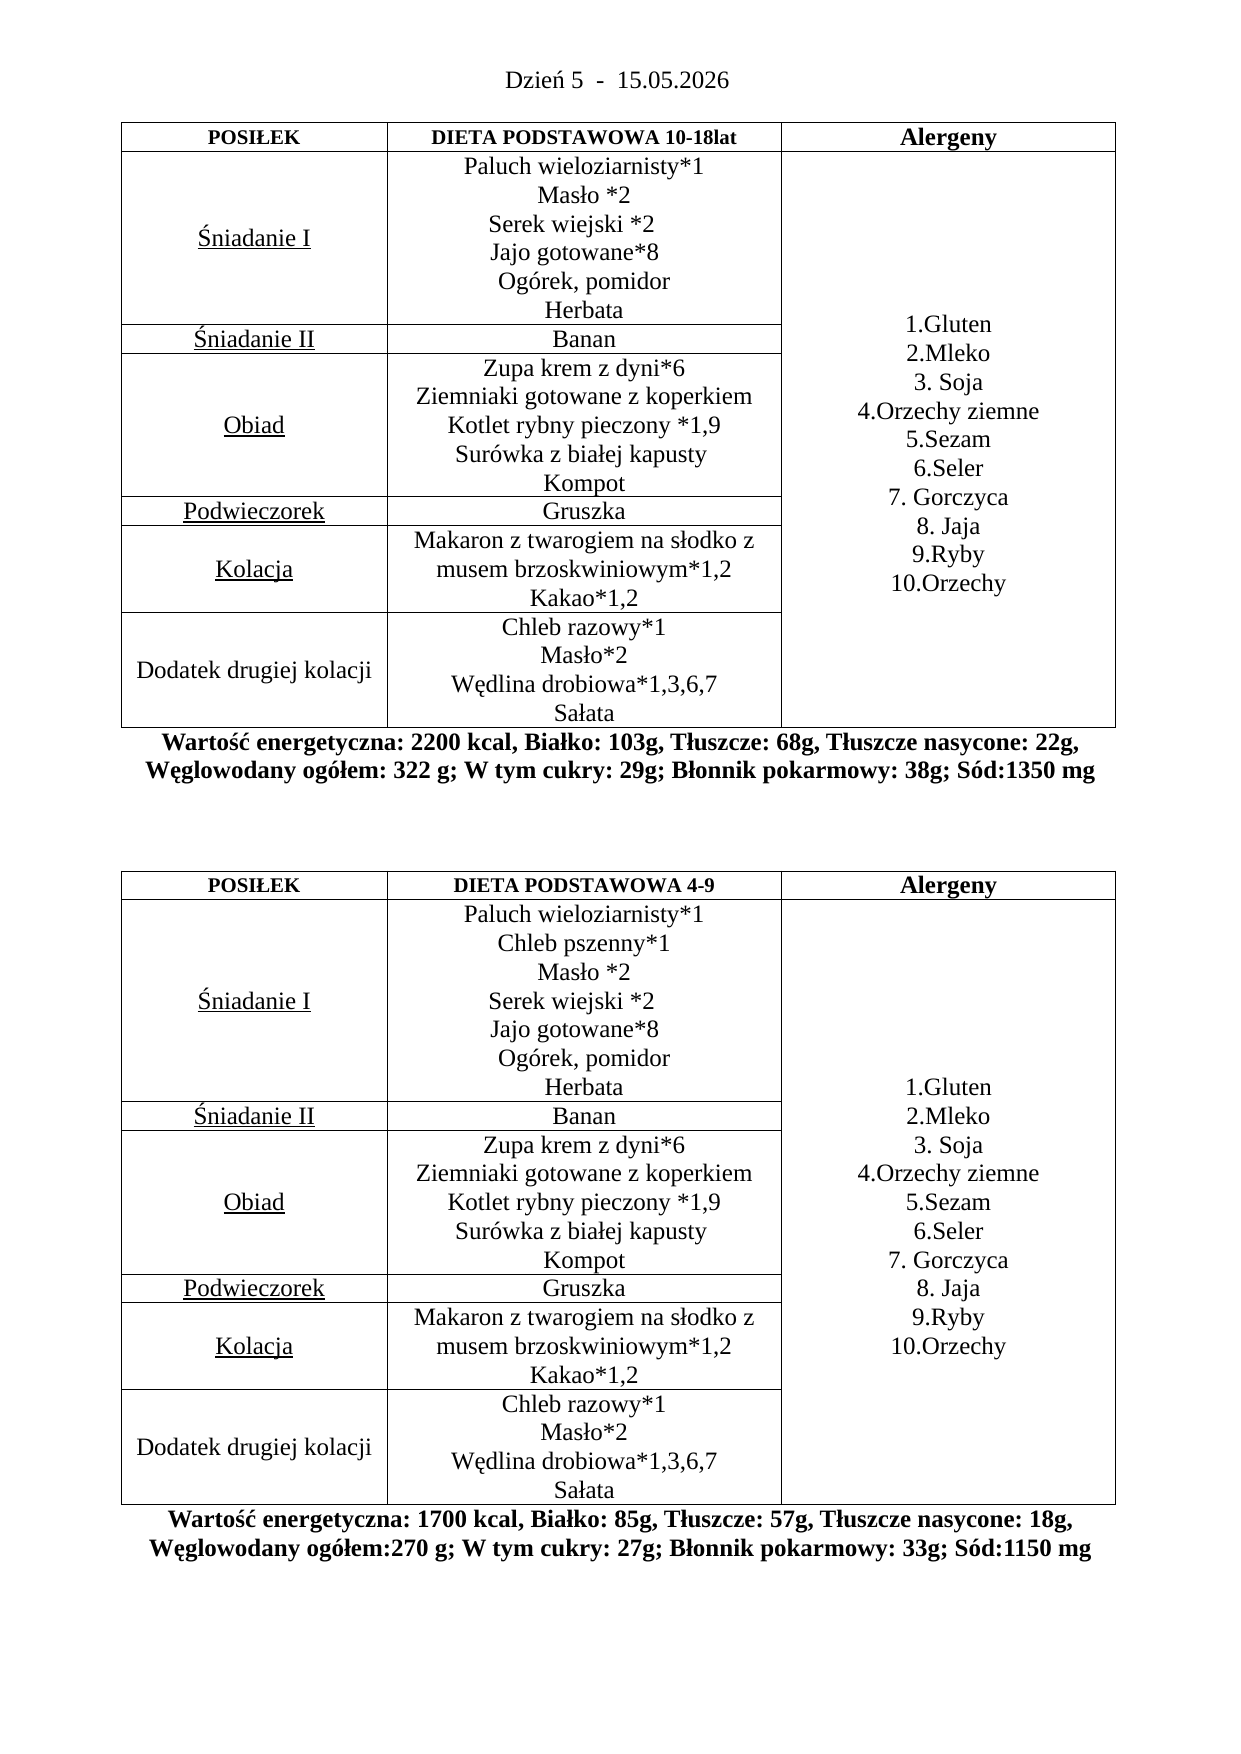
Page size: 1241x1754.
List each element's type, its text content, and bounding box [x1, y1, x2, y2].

text Wartość energetyczna: 2200 kcal, Białko: 103g, Tłuszcze: 68g, Tłuszcze nasycone: 22g, Węglowodany ogółem: 322 g; W tym cukry: 29g; Błonnik pokarmowy: 38g; Sód:1350 mg [118, 727, 1122, 784]
table_header POSIŁEK [122, 872, 387, 899]
table_cell Zupa krem z dyni*6 Ziemniaki gotowane z koperkiem Kotlet rybny pieczony *1,9 Surówka z białej kapusty Kompot [388, 1131, 781, 1273]
table_cell Gruszka [388, 497, 781, 525]
table_cell Makaron z twarogiem na słodko z musem brzoskwiniowym*1,2 Kakao*1,2 [388, 1303, 781, 1389]
table_cell Śniadanie II [122, 325, 387, 352]
table_cell 1.Gluten 2.Mleko 3. Soja 4.Orzechy ziemne 5.Sezam 6.Seler 7. Gorczyca 8. Jaja 9.Ryby 10.Orzechy [782, 152, 1115, 727]
table_cell Banan [388, 1102, 781, 1129]
table_cell Banan [388, 325, 781, 352]
table_header Alergeny [782, 872, 1115, 899]
text Dzień 5 - 15.05.2026 [118, 65, 1122, 93]
table_cell Dodatek drugiej kolacji [122, 613, 387, 727]
table_cell Podwieczorek [122, 1275, 387, 1302]
table_cell Chleb razowy*1 Masło*2 Wędlina drobiowa*1,3,6,7 Sałata [388, 1390, 781, 1504]
table_cell Makaron z twarogiem na słodko z musem brzoskwiniowym*1,2 Kakao*1,2 [388, 526, 781, 612]
table_cell Śniadanie I [122, 152, 387, 324]
table_cell Chleb razowy*1 Masło*2 Wędlina drobiowa*1,3,6,7 Sałata [388, 613, 781, 727]
table_cell Dodatek drugiej kolacji [122, 1390, 387, 1504]
table_cell 1.Gluten 2.Mleko 3. Soja 4.Orzechy ziemne 5.Sezam 6.Seler 7. Gorczyca 8. Jaja 9.Ryby 10.Orzechy [782, 900, 1115, 1504]
table_cell Paluch wieloziarnisty*1 Chleb pszenny*1 Masło *2 Serek wiejski *2 Jajo gotowane*8 Ogórek, pomidor Herbata [388, 900, 781, 1101]
table_header Alergeny [782, 123, 1115, 151]
table_header DIETA PODSTAWOWA 4-9 [388, 872, 781, 899]
table_header DIETA PODSTAWOWA 10-18lat [388, 123, 781, 151]
table_cell Gruszka [388, 1275, 781, 1302]
table_cell Zupa krem z dyni*6 Ziemniaki gotowane z koperkiem Kotlet rybny pieczony *1,9 Surówka z białej kapusty Kompot [388, 354, 781, 496]
table_cell Śniadanie II [122, 1102, 387, 1129]
table_cell Paluch wieloziarnisty*1 Masło *2 Serek wiejski *2 Jajo gotowane*8 Ogórek, pomidor Herbata [388, 152, 781, 324]
table_cell Obiad [122, 354, 387, 496]
table_cell Kolacja [122, 1303, 387, 1389]
table_cell Obiad [122, 1131, 387, 1273]
text Wartość energetyczna: 1700 kcal, Białko: 85g, Tłuszcze: 57g, Tłuszcze nasycone: 18g, Węglowodany ogółem:270 g; W tym cukry: 27g; Błonnik pokarmowy: 33g; Sód:1150 mg [118, 1504, 1122, 1561]
table_header POSIŁEK [122, 123, 387, 151]
table_cell Kolacja [122, 526, 387, 612]
table_cell Śniadanie I [122, 900, 387, 1101]
table_cell Podwieczorek [122, 497, 387, 525]
